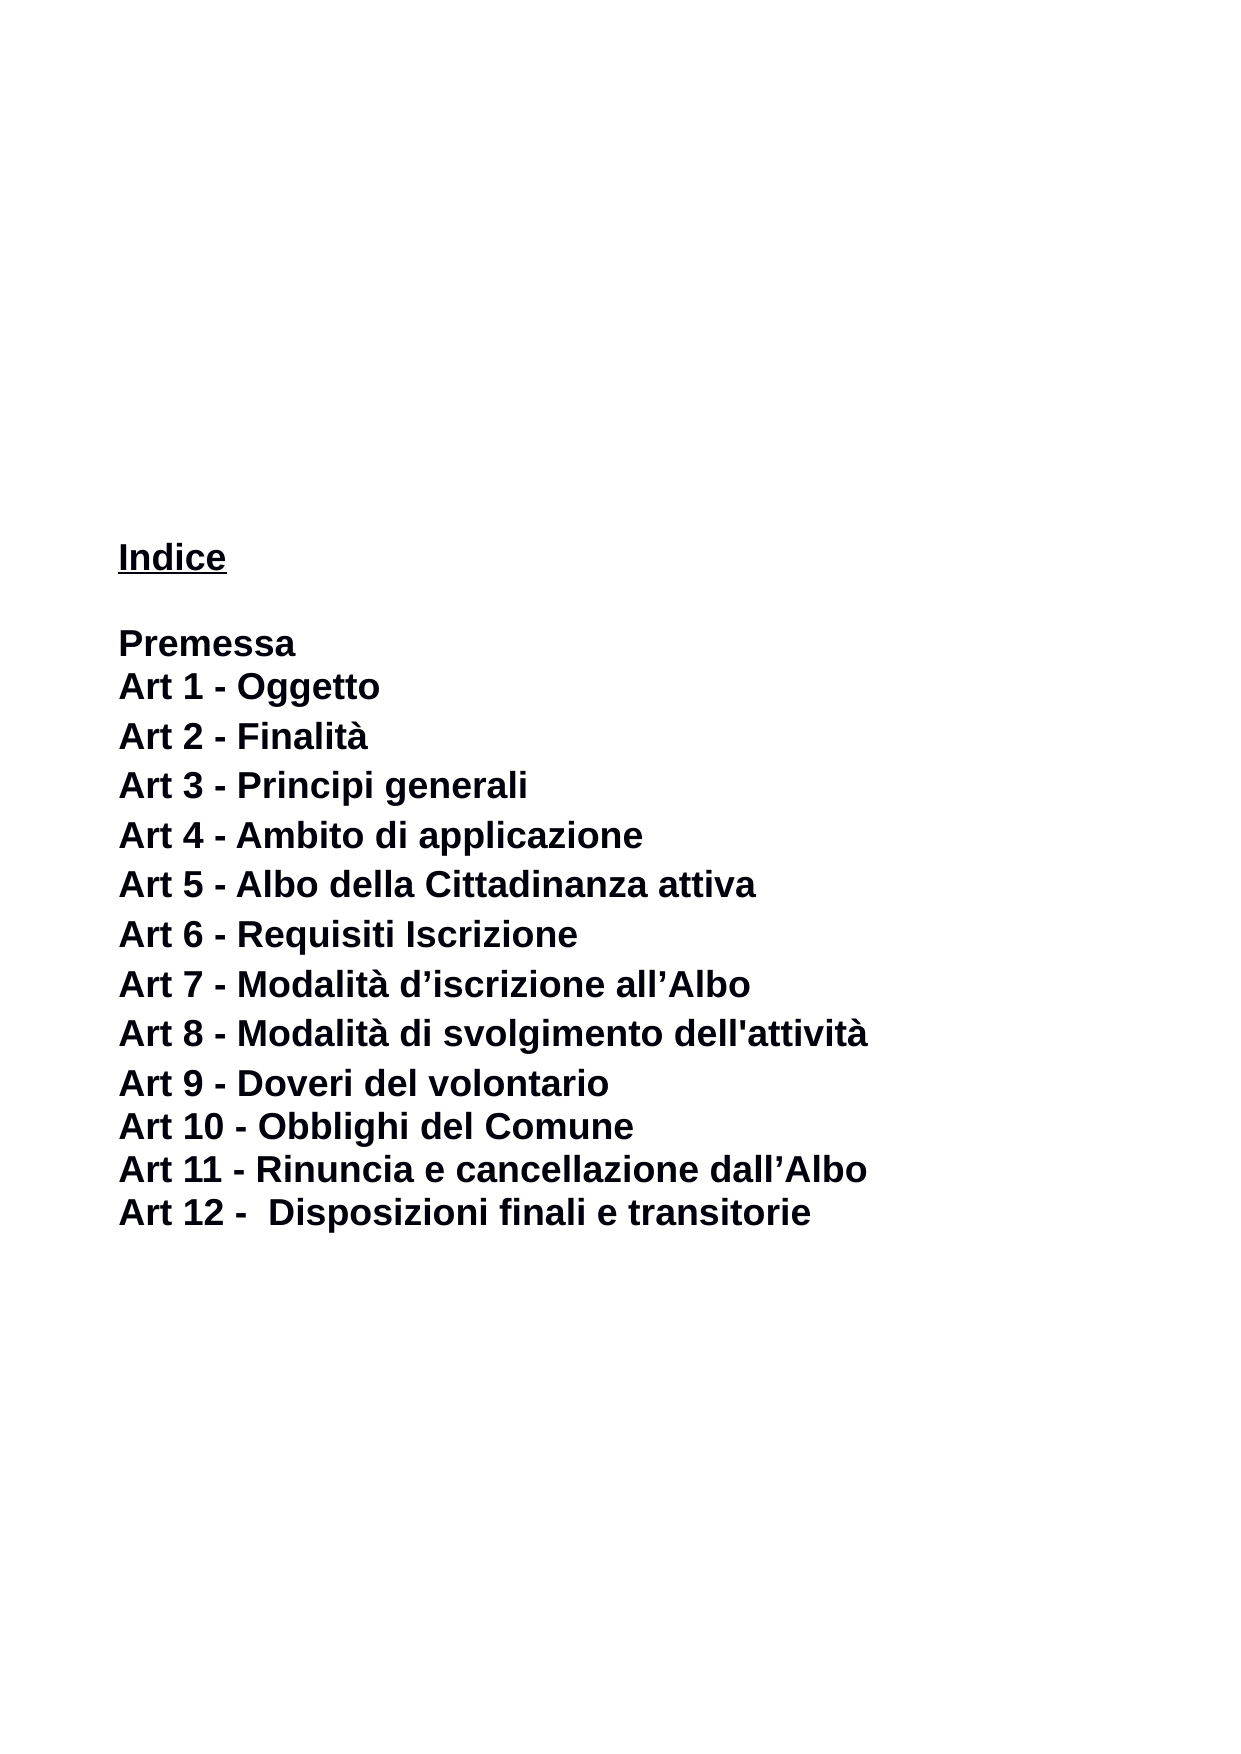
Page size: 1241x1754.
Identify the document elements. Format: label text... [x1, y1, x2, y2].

text Art 7 - Modalità d’iscrizione all’Albo [118, 962, 1122, 1005]
text Art 5 - Albo della Cittadinanza attiva [118, 863, 1122, 906]
text Art 1 - Oggetto [118, 664, 1122, 707]
text Premessa [118, 621, 1122, 664]
text Art 3 - Principi generali [118, 763, 1122, 807]
text Art 4 - Ambito di applicazione [118, 813, 1122, 856]
text Art 10 - Obblighi del Comune [118, 1104, 1122, 1147]
text Indice [118, 535, 1122, 578]
text Art 11 - Rinuncia e cancellazione dall’Albo [118, 1147, 1122, 1190]
text Art 6 - Requisiti Iscrizione [118, 912, 1122, 955]
text Art 2 - Finalità [118, 714, 1122, 757]
text Art 12 - Disposizioni finali e transitorie [118, 1190, 1122, 1233]
text Art 8 - Modalità di svolgimento dell'attività [118, 1011, 1122, 1054]
text Art 9 - Doveri del volontario [118, 1061, 1122, 1104]
